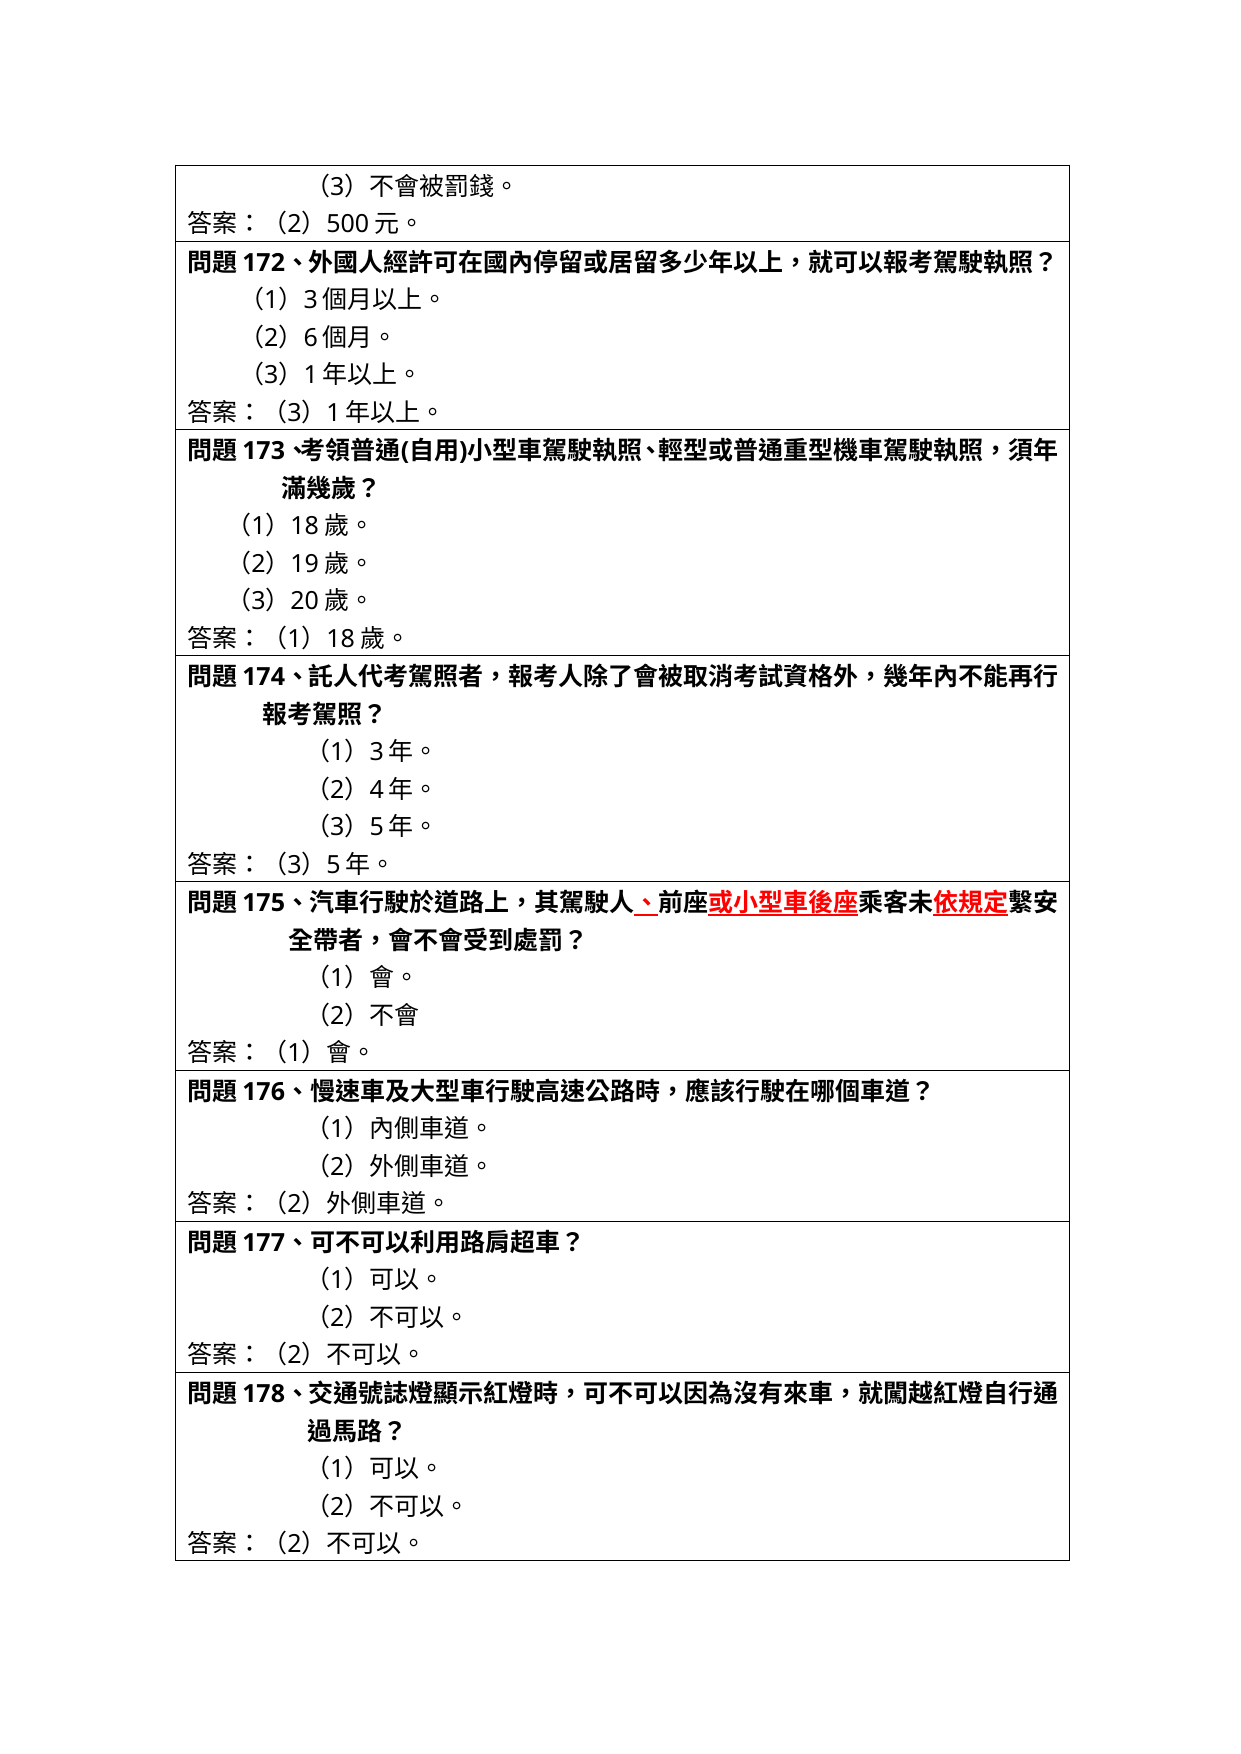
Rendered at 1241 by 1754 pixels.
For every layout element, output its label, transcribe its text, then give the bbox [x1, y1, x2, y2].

table_cell 問題177、可不可以利用路肩超車？ （1）可以。 （2）不可以。 答案：（2）不可以。 [176, 1222, 1069, 1372]
table_cell 問題178、交通號誌燈顯示紅燈時，可不可以因為沒有來車，就闖越紅燈自行通過馬路？ （1）可以。 （2）不可以。 答案：（2）不可以。 [176, 1373, 1069, 1560]
table_cell 問題174、託人代考駕照者，報考人除了會被取消考試資格外，幾年內不能再行報考駕照？ （1）3年。 （2）4年。 （3）5年。 答案：（3）5年。 [176, 656, 1069, 881]
table_cell 問題176、慢速車及大型車行駛高速公路時，應該行駛在哪個車道？ （1）內側車道。 （2）外側車道。 答案：（2）外側車道。 [176, 1071, 1069, 1221]
table_cell 問題175、汽車行駛於道路上，其駕駛人、前座或小型車後座乘客未依規定繫安全帶者，會不會受到處罰？ （1）會。 （2）不會 答案：（1）會。 [176, 882, 1069, 1070]
table_header （3）不會被罰錢。 答案：（2）500元。 [176, 166, 1069, 241]
table_cell 問題172、外國人經許可在國內停留或居留多少年以上，就可以報考駕駛執照？ （1）3個月以上。 （2）6個月。 （3）1年以上。 答案：（3）1年以上。 [176, 242, 1069, 429]
table_cell 問題173、考領普通(自用)小型車駕駛執照、輕型或普通重型機車駕駛執照，須年滿幾歲？ （1）18歲。 （2）19歲。 （3）20歲。 答案：（1）18歲。 [176, 430, 1069, 655]
